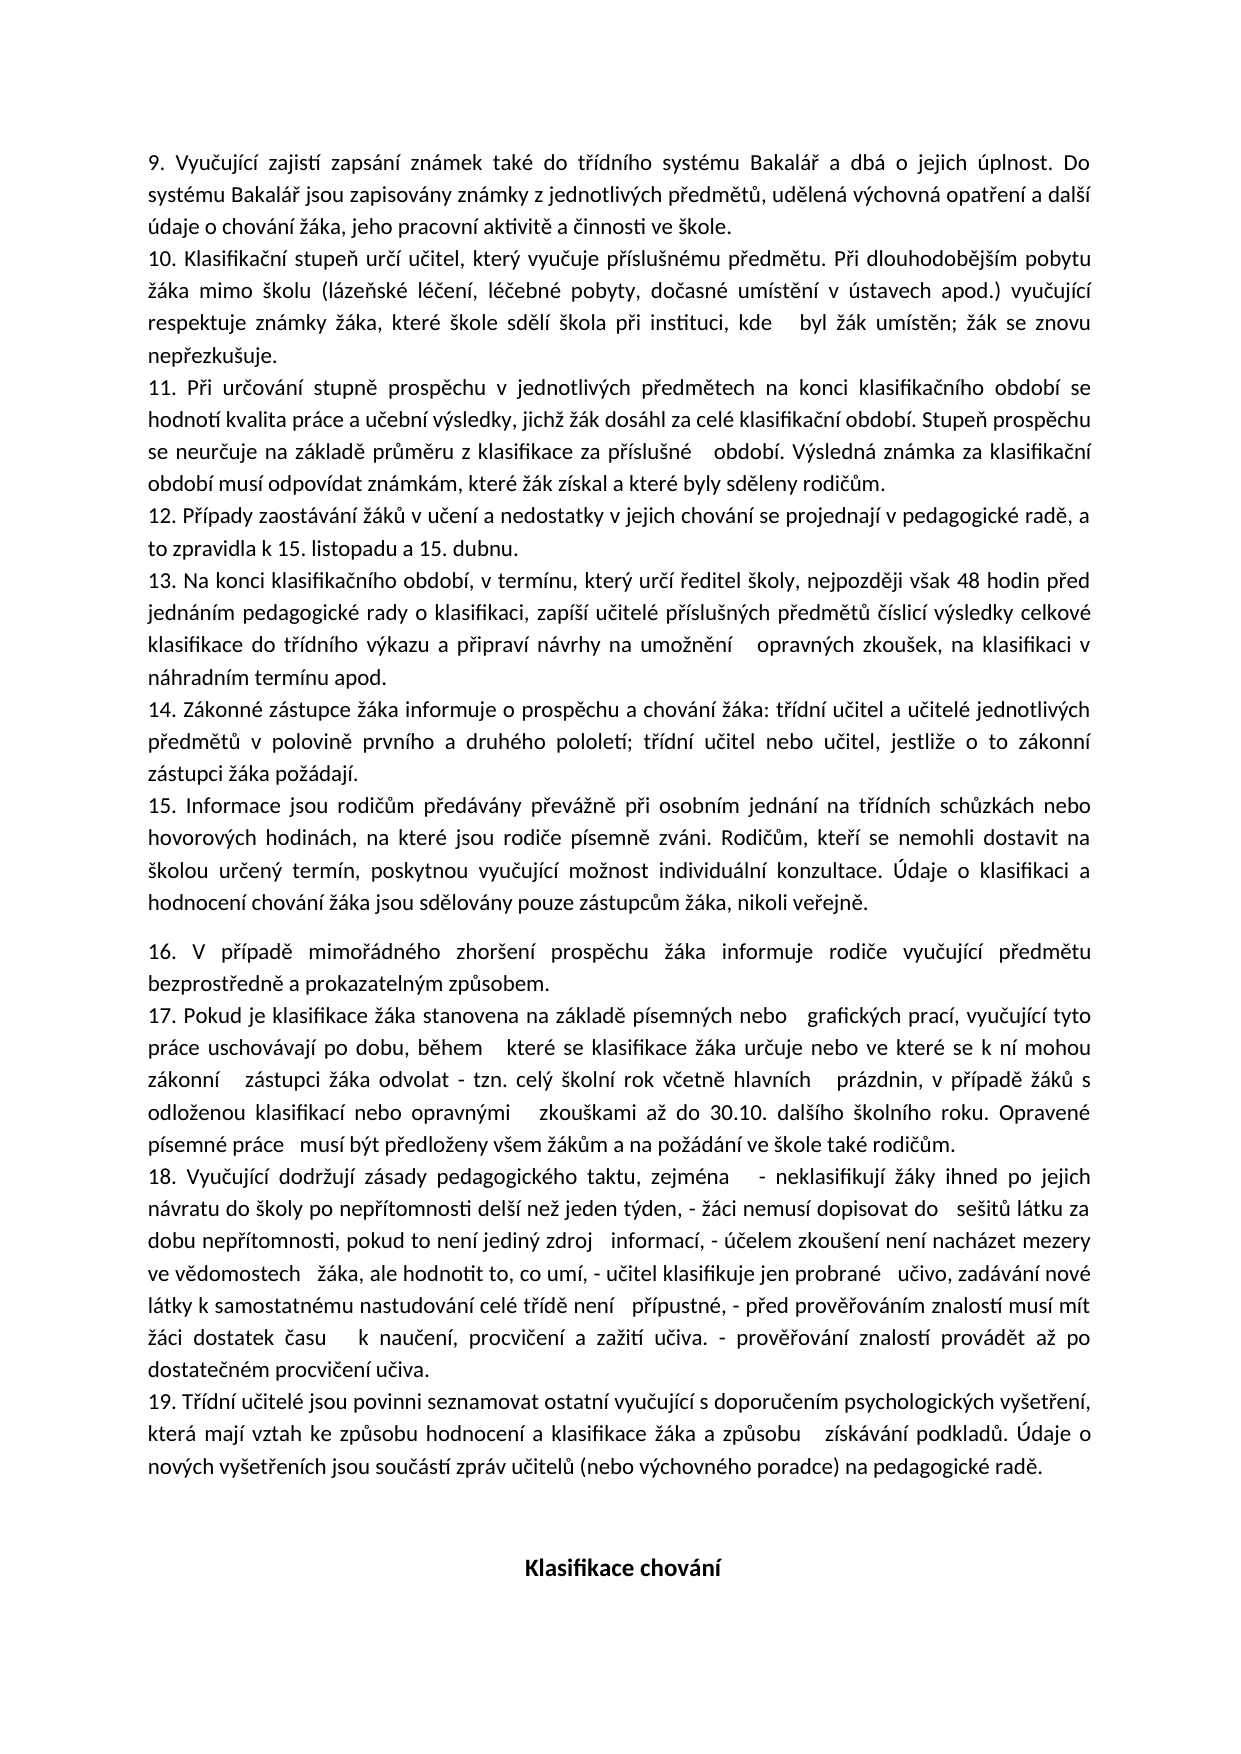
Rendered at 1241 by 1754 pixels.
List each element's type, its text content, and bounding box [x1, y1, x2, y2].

text 16. V případě mimořádného zhoršení prospěchu žáka informuje rodiče vyučující předmětu bezprostředně a prokazatelným způsobem. [148, 937, 1093, 997]
text 15. Informace jsou rodičům předávány převážně při osobním jednání na třídních schůzkách nebo hovorových hodinách, na které jsou rodiče písemně zváni. Rodičům, kteří se nemohli dostavit na školou určený termín, poskytnou vyučující možnost individuální konzultace. Údaje o klasifikaci a hodnocení chování žáka jsou sdělovány pouze zástupcům žáka, nikoli veřejně. [148, 791, 1093, 916]
text 11. Při určování stupně prospěchu v jednotlivých předmětech na konci klasifikačního období se hodnotí kvalita práce a učební výsledky, jichž žák dosáhl za celé klasifikační období. Stupeň prospěchu se neurčuje na základě průměru z klasifikace za příslušné období. Výsledná známka za klasifikační období musí odpovídat známkám, které žák získal a které byly sděleny rodičům. [148, 373, 1093, 497]
text Klasifikace chování [148, 1552, 1093, 1583]
text 13. Na konci klasifikačního období, v termínu, který určí ředitel školy, nejpozději však 48 hodin před jednáním pedagogické rady o klasifikaci, zapíší učitelé příslušných předmětů číslicí výsledky celkové klasifikace do třídního výkazu a připraví návrhy na umožnění opravných zkoušek, na klasifikaci v náhradním termínu apod. [148, 566, 1093, 691]
text 18. Vyučující dodržují zásady pedagogického taktu, zejména - neklasifikují žáky ihned po jejich návratu do školy po nepřítomnosti delší než jeden týden, - žáci nemusí dopisovat do sešitů látku za dobu nepřítomnosti, pokud to není jediný zdroj informací, - účelem zkoušení není nacházet mezery ve vědomostech žáka, ale hodnotit to, co umí, - učitel klasifikuje jen probrané učivo, zadávání nové látky k samostatnému nastudování celé třídě není přípustné, - před prověřováním znalostí musí mít žáci dostatek času k naučení, procvičení a zažití učiva. - prověřování znalostí provádět až po dostatečném procvičení učiva. [148, 1162, 1093, 1383]
text 17. Pokud je klasifikace žáka stanovena na základě písemných nebo grafických prací, vyučující tyto práce uschovávají po dobu, během které se klasifikace žáka určuje nebo ve které se k ní mohou zákonní zástupci žáka odvolat - tzn. celý školní rok včetně hlavních prázdnin, v případě žáků s odloženou klasifikací nebo opravnými zkouškami až do 30.10. dalšího školního roku. Opravené písemné práce musí být předloženy všem žákům a na požádání ve škole také rodičům. [148, 1001, 1093, 1158]
text 10. Klasifikační stupeň určí učitel, který vyučuje příslušnému předmětu. Při dlouhodobějším pobytu žáka mimo školu (lázeňské léčení, léčebné pobyty, dočasné umístění v ústavech apod.) vyučující respektuje známky žáka, které škole sdělí škola při instituci, kde byl žák umístěn; žák se znovu nepřezkušuje. [148, 244, 1093, 369]
text 9. Vyučující zajistí zapsání známek také do třídního systému Bakalář a dbá o jejich úplnost. Do systému Bakalář jsou zapisovány známky z jednotlivých předmětů, udělená výchovná opatření a další údaje o chování žáka, jeho pracovní aktivitě a činnosti ve škole. [148, 148, 1093, 240]
text 12. Případy zaostávání žáků v učení a nedostatky v jejich chování se projednají v pedagogické radě, a to zpravidla k 15. listopadu a 15. dubnu. [148, 502, 1093, 562]
text 14. Zákonné zástupce žáka informuje o prospěchu a chování žáka: třídní učitel a učitelé jednotlivých předmětů v polovině prvního a druhého pololetí; třídní učitel nebo učitel, jestliže o to zákonní zástupci žáka požádají. [148, 695, 1093, 787]
text 19. Třídní učitelé jsou povinni seznamovat ostatní vyučující s doporučením psychologických vyšetření, která mají vztah ke způsobu hodnocení a klasifikace žáka a způsobu získávání podkladů. Údaje o nových vyšetřeních jsou součástí zpráv učitelů (nebo výchovného poradce) na pedagogické radě. [148, 1387, 1093, 1480]
